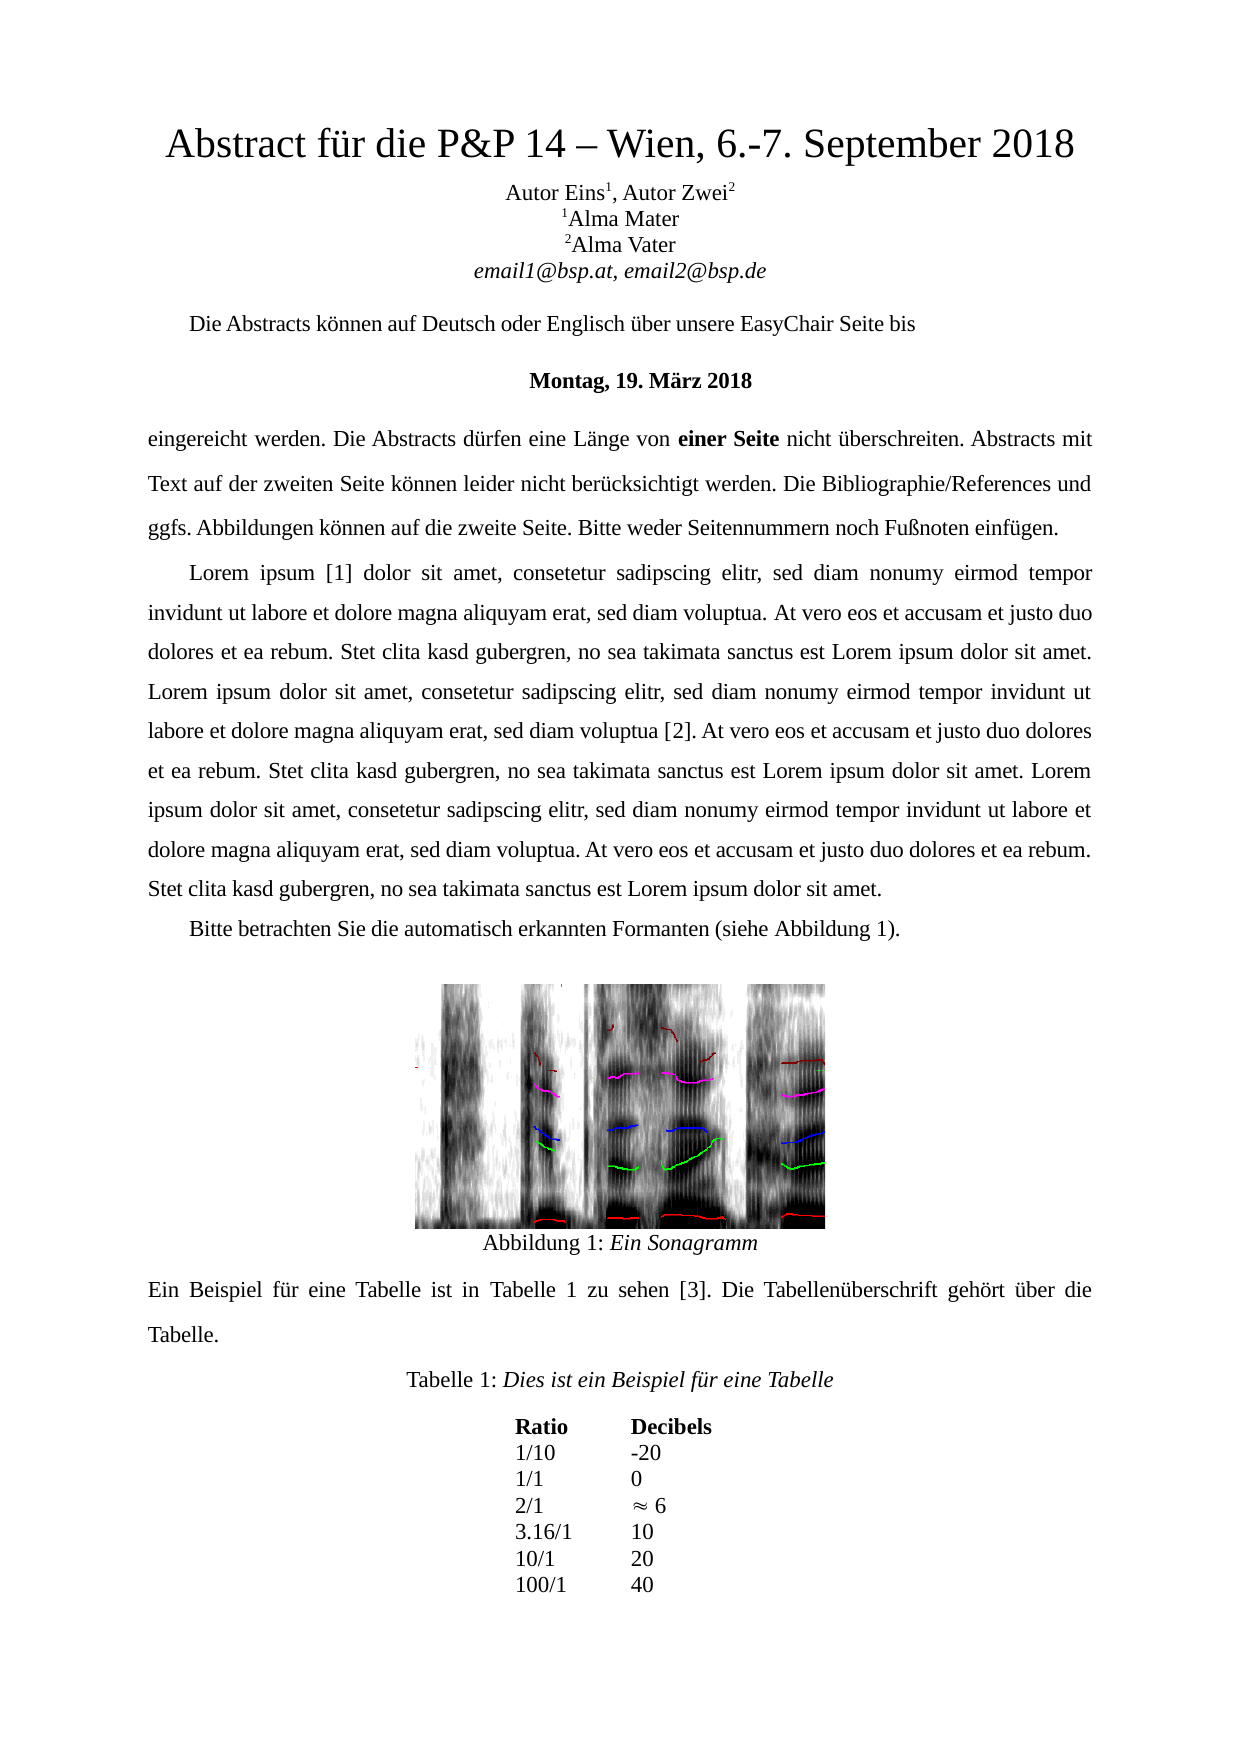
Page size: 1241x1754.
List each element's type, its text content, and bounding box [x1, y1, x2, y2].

text Die Abstracts können auf Deutsch oder Englisch über unsere EasyChair Seite bis [148, 310, 1093, 337]
table_cell 40 [619, 1571, 737, 1597]
text Tabelle 1: Dies ist ein Beispiel für eine Tabelle [148, 1366, 1093, 1392]
text Autor Eins1, Autor Zwei2 [148, 178, 1093, 205]
table_cell  6 [619, 1492, 737, 1518]
table_cell 3.16/1 [504, 1518, 619, 1544]
text 2Alma Vater [148, 231, 1093, 258]
table_cell 0 [619, 1466, 737, 1492]
text Lorem ipsum [1] dolor sit amet, consetetur sadipscing elitr, sed diam nonumy eirmod tempor invidunt ut labore et dolore magna aliquyam erat, sed diam voluptua. At vero eos et accusam et justo duo dolores et ea rebum. Stet clita kasd gubergren, no sea takimata sanctus est Lorem ipsum dolor sit amet. Lorem ipsum dolor sit amet, consetetur sadipscing elitr, sed diam nonumy eirmod tempor invidunt ut labore et dolore magna aliquyam erat, sed diam voluptua [2]. At vero eos et accusam et justo duo dolores et ea rebum. Stet clita kasd gubergren, no sea takimata sanctus est Lorem ipsum dolor sit amet. Lorem ipsum dolor sit amet, consetetur sadipscing elitr, sed diam nonumy eirmod tempor invidunt ut labore et dolore magna aliquyam erat, sed diam voluptua. At vero eos et accusam et justo duo dolores et ea rebum. Stet clita kasd gubergren, no sea takimata sanctus est Lorem ipsum dolor sit amet. [148, 559, 1093, 901]
text Bitte betrachten Sie die automatisch erkannten Formanten (siehe Abbildung 1). [148, 914, 1093, 941]
table_header Decibels [619, 1413, 737, 1439]
table_header Ratio [504, 1413, 619, 1439]
table_cell 1/1 [504, 1466, 619, 1492]
picture [415, 984, 826, 1229]
text Abbildung 1: Ein Sonagramm [148, 1229, 1093, 1255]
text email1@bsp.at, email2@bsp.de [148, 258, 1093, 284]
table_cell 2/1 [504, 1492, 619, 1518]
text Abstract für die P&P 14 – Wien, 6.-7. September 2018 [148, 118, 1093, 166]
text 1Alma Mater [148, 205, 1093, 231]
table_cell 20 [619, 1545, 737, 1571]
text eingereicht werden. Die Abstracts dürfen eine Länge von einer Seite nicht überschreiten. Abstracts mit Text auf der zweiten Seite können leider nicht berücksichtigt werden. Die Bibliographie/References und ggfs. Abbildungen können auf die zweite Seite. Bitte weder Seitennummern noch Fußnoten einfügen. [148, 425, 1093, 541]
text Ein Beispiel für eine Tabelle ist in Tabelle 1 zu sehen [3]. Die Tabellenüberschrift gehört über die Tabelle. [148, 1276, 1093, 1347]
table_cell 100/1 [504, 1571, 619, 1597]
text Montag, 19. März 2018 [148, 368, 1093, 394]
table_cell -20 [619, 1439, 737, 1466]
table_cell 10 [619, 1518, 737, 1544]
table_cell 1/10 [504, 1439, 619, 1466]
table_cell 10/1 [504, 1545, 619, 1571]
